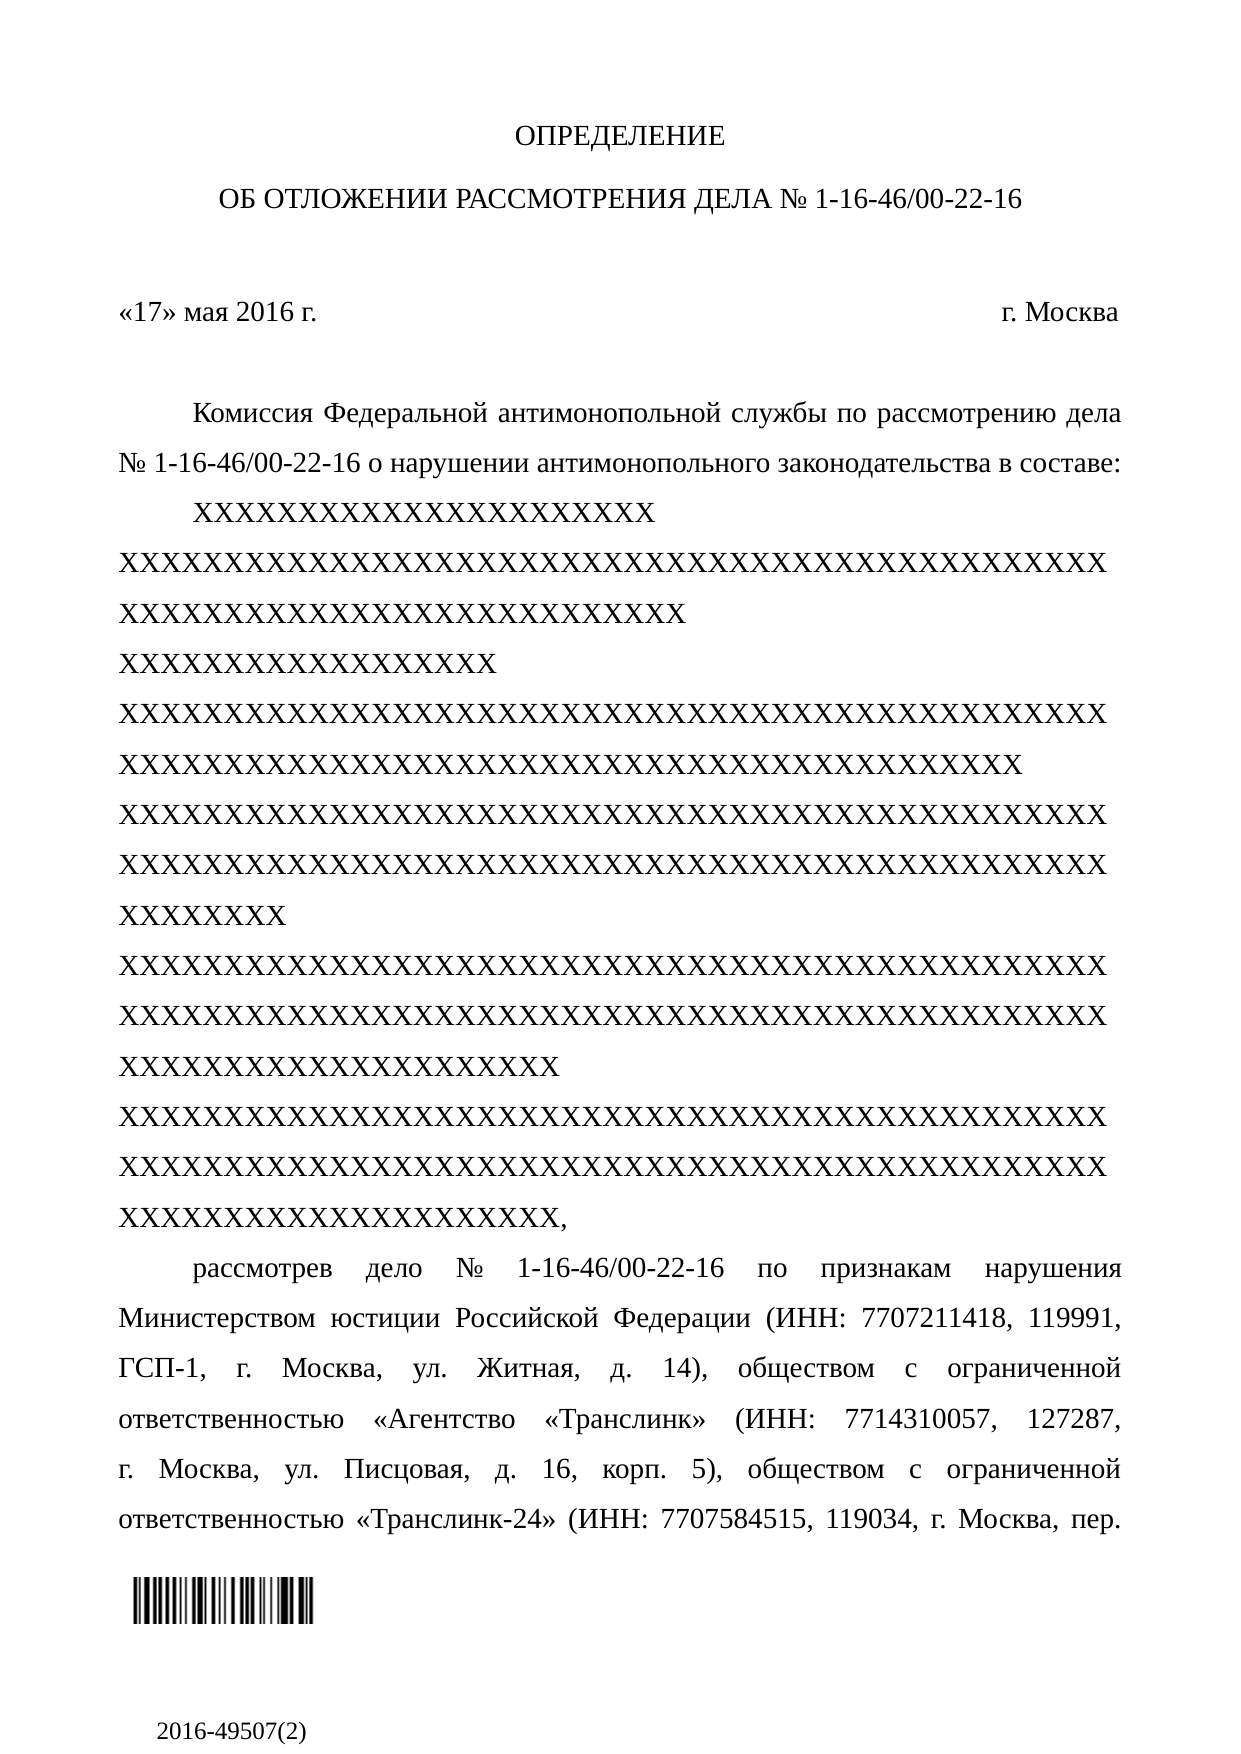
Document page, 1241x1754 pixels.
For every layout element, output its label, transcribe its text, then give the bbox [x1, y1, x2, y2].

text XXXXXXXXXXXXXXXXXXXXXXXXXXXXXXXXXXXXXXXXXXXXXXXXXXXXXXXXXXXXXXXXXXXXXXXXXX [118, 546, 1122, 629]
text ОПРЕДЕЛЕНИЕ [118, 118, 1122, 152]
text XXXXXXXXXXXXXXXXXXXXXX [118, 495, 1122, 529]
text рассмотрев дело № 1-16-46/00-22-16 по признакам нарушения Министерством юстиции Российской Федерации (ИНН: 7707211418, 119991, ГСП-1, г. Москва, ул. Житная, д. 14), обществом с ограниченной ответственностью «Агентство «Транслинк» (ИНН: 7714310057, 127287, г. Москва, ул. Писцовая, д. 16, корп. 5), обществом с ограниченной ответственностью «Транслинк-24» (ИНН: 7707584515, 119034, г. Москва, пер. [118, 1250, 1122, 1535]
text XXXXXXXXXXXXXXXXXXXXXXXXXXXXXXXXXXXXXXXXXXXXXXXXXXXXXXXXXXXXXXXXXXXXXXXXXXXXXXXXXXXXXXXXXXXXXXXXXXXXXXXXXXXXXXXXXXX, [118, 1099, 1122, 1233]
text XXXXXXXXXXXXXXXXXXXXXXXXXXXXXXXXXXXXXXXXXXXXXXXXXXXXXXXXXXXXXXXXXXXXXXXXXXXXXXXXXXXXXXXXXXXXXXXXXXXXXXXXXXXXXXXXXXX [118, 948, 1122, 1082]
picture [118, 1577, 331, 1624]
text XXXXXXXXXXXXXXXXXXXXXXXXXXXXXXXXXXXXXXXXXXXXXXXXXXXXXXXXXXXXXXXXXXXXXXXXXXXXXXXXXXXXXXXXXXXXXXXXXXXXXX [118, 797, 1122, 931]
text Комиссия Федеральной антимонопольной службы по рассмотрению дела № 1-16-46/00-22-16 о нарушении антимонопольного законодательства в составе: [118, 395, 1122, 478]
text «17» мая 2016 г. г. Москва [118, 294, 1122, 328]
text ОБ ОТЛОЖЕНИИ РАССМОТРЕНИЯ ДЕЛА № 1-16-46/00-22-16 [118, 181, 1122, 214]
text XXXXXXXXXXXXXXXXXXXXXXXXXXXXXXXXXXXXXXXXXXXXXXXXXXXXXXXXXXXXXXXXXXXXXXXXXXXXXXXXXXXXXXXXXX [118, 697, 1122, 780]
text XXXXXXXXXXXXXXXXXX [118, 646, 1122, 680]
